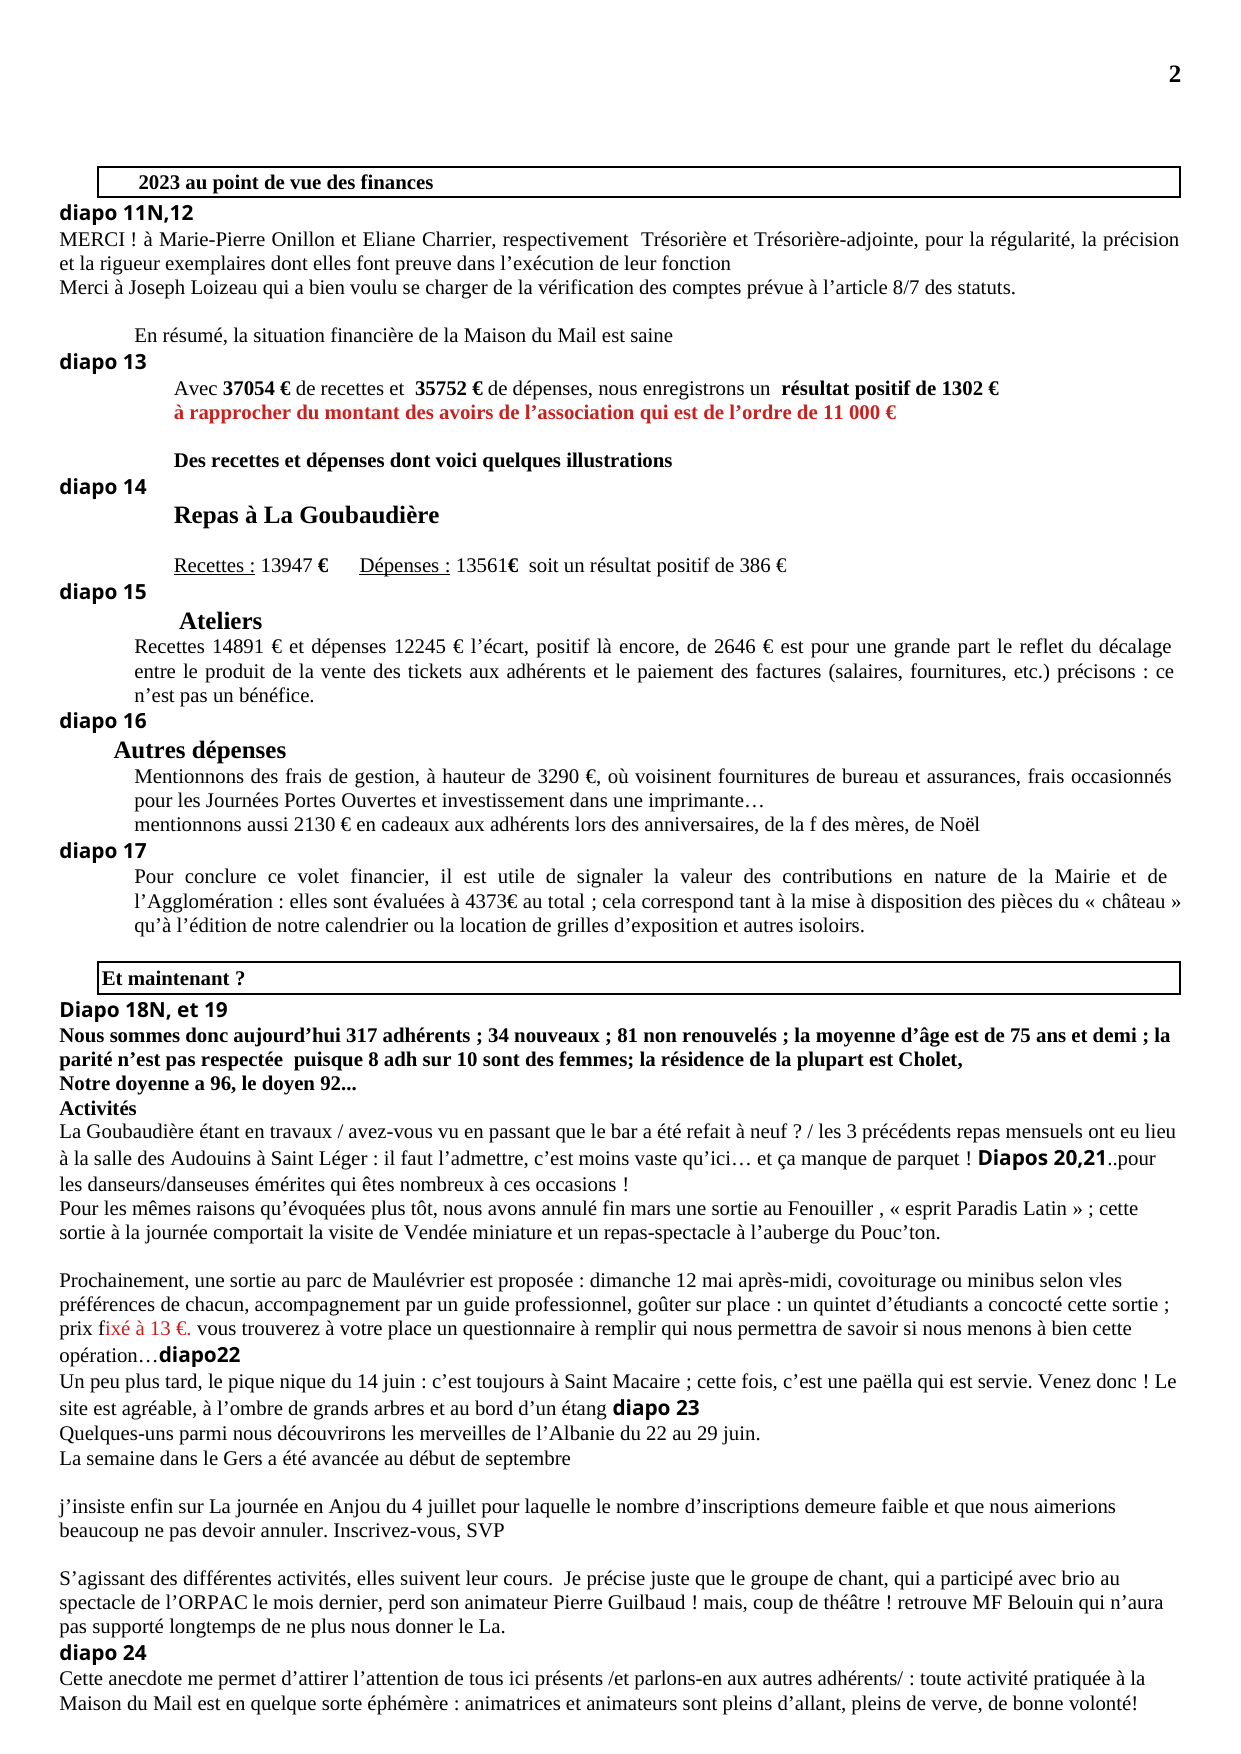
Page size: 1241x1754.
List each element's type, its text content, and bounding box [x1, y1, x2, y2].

text Mentionnons des frais de gestion, à hauteur de 3290 €, où voisinent fournitures de bureau et assurances, frais occasionnés pour les Journées Portes Ouvertes et investissement dans une imprimante… [59, 764, 1181, 812]
text diapo 14 [59, 472, 1181, 500]
text Recettes : 13947 € Dépenses : 13561€ soit un résultat positif de 386 € [173, 553, 1181, 577]
text Activités [59, 1095, 1181, 1119]
text S’agissant des différentes activités, elles suivent leur cours. Je précise juste que le groupe de chant, qui a participé avec brio au spectacle de l’ORPAC le mois dernier, perd son animateur Pierre Guilbaud ! mais, coup de théâtre ! retrouve MF Belouin qui n’aura pas supporté longtemps de ne plus nous donner le La. [59, 1566, 1181, 1638]
text à rapprocher du montant des avoirs de l’association qui est de l’ordre de 11 000 € [173, 400, 1181, 424]
text diapo 17 [59, 836, 1181, 864]
text Cette anecdote me permet d’attirer l’attention de tous ici présents /et parlons-en aux autres adhérents/ : toute activité pratiquée à la Maison du Mail est en quelque sorte éphémère : animatrices et animateurs sont pleins d’allant, pleins de verve, de bonne volonté! [59, 1666, 1181, 1714]
text Recettes 14891 € et dépenses 12245 € l’écart, positif là encore, de 2646 € est pour une grande part le reflet du décalage entre le produit de la vente des tickets aux adhérents et le paiement des factures (salaires, fournitures, etc.) précisons : ce n’est pas un bénéfice. [59, 634, 1181, 707]
text Ateliers [179, 606, 1181, 634]
text La semaine dans le Gers a été avancée au début de septembre [59, 1445, 1181, 1469]
text Diapo 18N, et 19 [59, 995, 1181, 1023]
text Pour les mêmes raisons qu’évoquées plus tôt, nous avons annulé fin mars une sortie au Fenouiller , « esprit Paradis Latin » ; cette sortie à la journée comportait la visite de Vendée miniature et un repas-spectacle à l’auberge du Pouc’ton. [59, 1196, 1181, 1244]
text Des recettes et dépenses dont voici quelques illustrations [173, 448, 1181, 472]
text diapo 15 [59, 577, 1181, 606]
text mentionnons aussi 2130 € en cadeaux aux adhérents lors des anniversaires, de la f des mères, de Noël [59, 812, 1181, 836]
text Merci à Joseph Loizeau qui a bien voulu se charger de la vérification des comptes prévue à l’article 8/7 des statuts. [59, 275, 1181, 299]
text Nous sommes donc aujourd’hui 317 adhérents ; 34 nouveaux ; 81 non renouvelés ; la moyenne d’âge est de 75 ans et demi ; la parité n’est pas respectée puisque 8 adh sur 10 sont des femmes; la résidence de la plupart est Cholet, [59, 1023, 1181, 1071]
text MERCI ! à Marie-Pierre Onillon et Eliane Charrier, respectivement Trésorière et Trésorière-adjointe, pour la régularité, la précision et la rigueur exemplaires dont elles font preuve dans l’exécution de leur fonction [59, 227, 1181, 275]
list 2023 au point de vue des finances [99, 168, 1179, 196]
list diapo 13 [59, 347, 1181, 376]
text La Goubaudière étant en travaux / avez-vous vu en passant que le bar a été refait à neuf ? / les 3 précédents repas mensuels ont eu lieu à la salle des Audouins à Saint Léger : il faut l’admettre, c’est moins vaste qu’ici… et ça manque de parquet ! Diapos 20,21..pour les danseurs/danseuses émérites qui êtes nombreux à ces occasions ! [59, 1119, 1181, 1196]
text En résumé, la situation financière de la Maison du Mail est saine [59, 323, 1181, 347]
list diapo 16 [59, 707, 1181, 735]
list Repas à La Goubaudière [173, 500, 1181, 529]
list Et maintenant ? [99, 963, 1179, 993]
text diapo 11N,12 [59, 198, 1181, 227]
text Prochainement, une sortie au parc de Maulévrier est proposée : dimanche 12 mai après-midi, covoiturage ou minibus selon vles préférences de chacun, accompagnement par un guide professionnel, goûter sur place : un quintet d’étudiants a concocté cette sortie ; prix fixé à 13 €. vous trouverez à votre place un questionnaire à remplir qui nous permettra de savoir si nous menons à bien cette opération…diapo22 [59, 1268, 1181, 1369]
text Quelques-uns parmi nous découvrirons les merveilles de l’Albanie du 22 au 29 juin. [59, 1421, 1181, 1445]
text Un peu plus tard, le pique nique du 14 juin : c’est toujours à Saint Macaire ; cette fois, c’est une paëlla qui est servie. Venez donc ! Le site est agréable, à l’ombre de grands arbres et au bord d’un étang diapo 23 [59, 1369, 1181, 1421]
text j’insiste enfin sur La journée en Anjou du 4 juillet pour laquelle le nombre d’inscriptions demeure faible et que nous aimerions beaucoup ne pas devoir annuler. Inscrivez-vous, SVP [59, 1493, 1181, 1542]
list Autres dépenses [59, 735, 1181, 764]
text Notre doyenne a 96, le doyen 92... [59, 1071, 1181, 1095]
text Avec 37054 € de recettes et 35752 € de dépenses, nous enregistrons un résultat positif de 1302 € [173, 376, 1181, 400]
text diapo 24 [59, 1638, 1181, 1666]
text Pour conclure ce volet financier, il est utile de signaler la valeur des contributions en nature de la Mairie et de l’Agglomération : elles sont évaluées à 4373€ au total ; cela correspond tant à la mise à disposition des pièces du « château » qu’à l’édition de notre calendrier ou la location de grilles d’exposition et autres isoloirs. [59, 864, 1181, 937]
